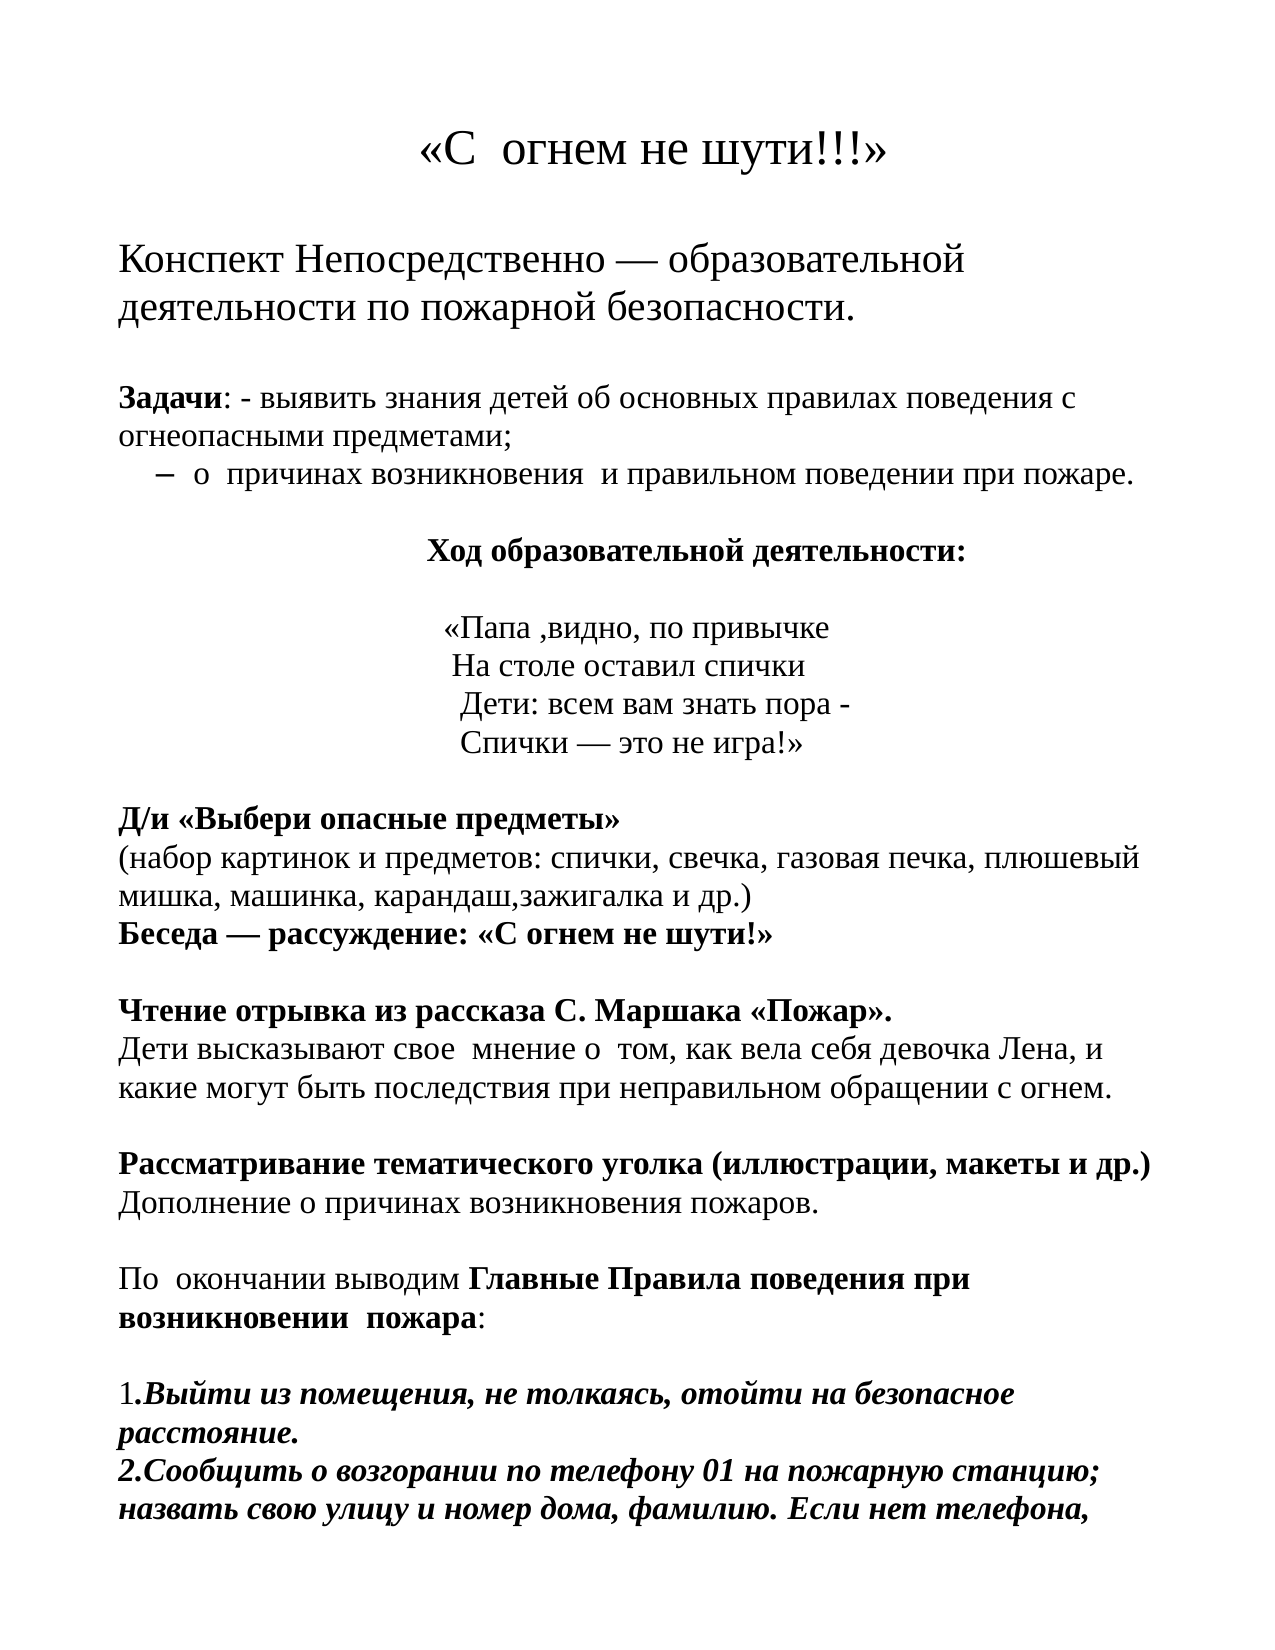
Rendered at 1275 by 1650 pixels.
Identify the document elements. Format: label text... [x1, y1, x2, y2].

text Чтение отрывка из рассказа С. Маршака «Пожар». [118, 990, 1157, 1028]
text 2.Сообщить о возгорании по телефону 01 на пожарную станцию; назвать свою улицу и номер дома, фамилию. Если нет телефона, [118, 1450, 1157, 1527]
text 1.Выйти из помещения, не толкаясь, отойти на безопасное расстояние. [118, 1373, 1157, 1450]
text По окончании выводим Главные Правила поведения при возникновении пожара: [118, 1258, 1157, 1335]
text (набор картинок и предметов: спички, свечка, газовая печка, плюшевый мишка, машинка, карандаш,зажигалка и др.) [118, 837, 1157, 913]
list «Папа ,видно, по привычке [156, 607, 1157, 645]
list Ход образовательной деятельности: [156, 530, 1157, 568]
list Спички — это не игра!» [156, 722, 1157, 760]
text Дополнение о причинах возникновения пожаров. [118, 1182, 1157, 1220]
list На столе оставил спички [156, 645, 1157, 683]
text Дети высказывают свое мнение о том, как вела себя девочка Лена, и какие могут быть последствия при неправильном обращении с огнем. [118, 1028, 1157, 1105]
text «С огнем не шути!!!» [118, 118, 1157, 176]
text Задачи: - выявить знания детей об основных правилах поведения с огнеопасными предметами; [118, 377, 1157, 453]
list Дети: всем вам знать пора - [156, 683, 1157, 722]
list о причинах возникновения и правильном поведении при пожаре. [156, 453, 1157, 492]
text Д/и «Выбери опасные предметы» [118, 798, 1157, 837]
text Беседа — рассуждение: «С огнем не шути!» [118, 913, 1157, 952]
text Конспект Непосредственно — образовательной деятельности по пожарной безопасности. [118, 233, 1157, 329]
text Рассматривание тематического уголка (иллюстрации, макеты и др.) [118, 1143, 1157, 1182]
